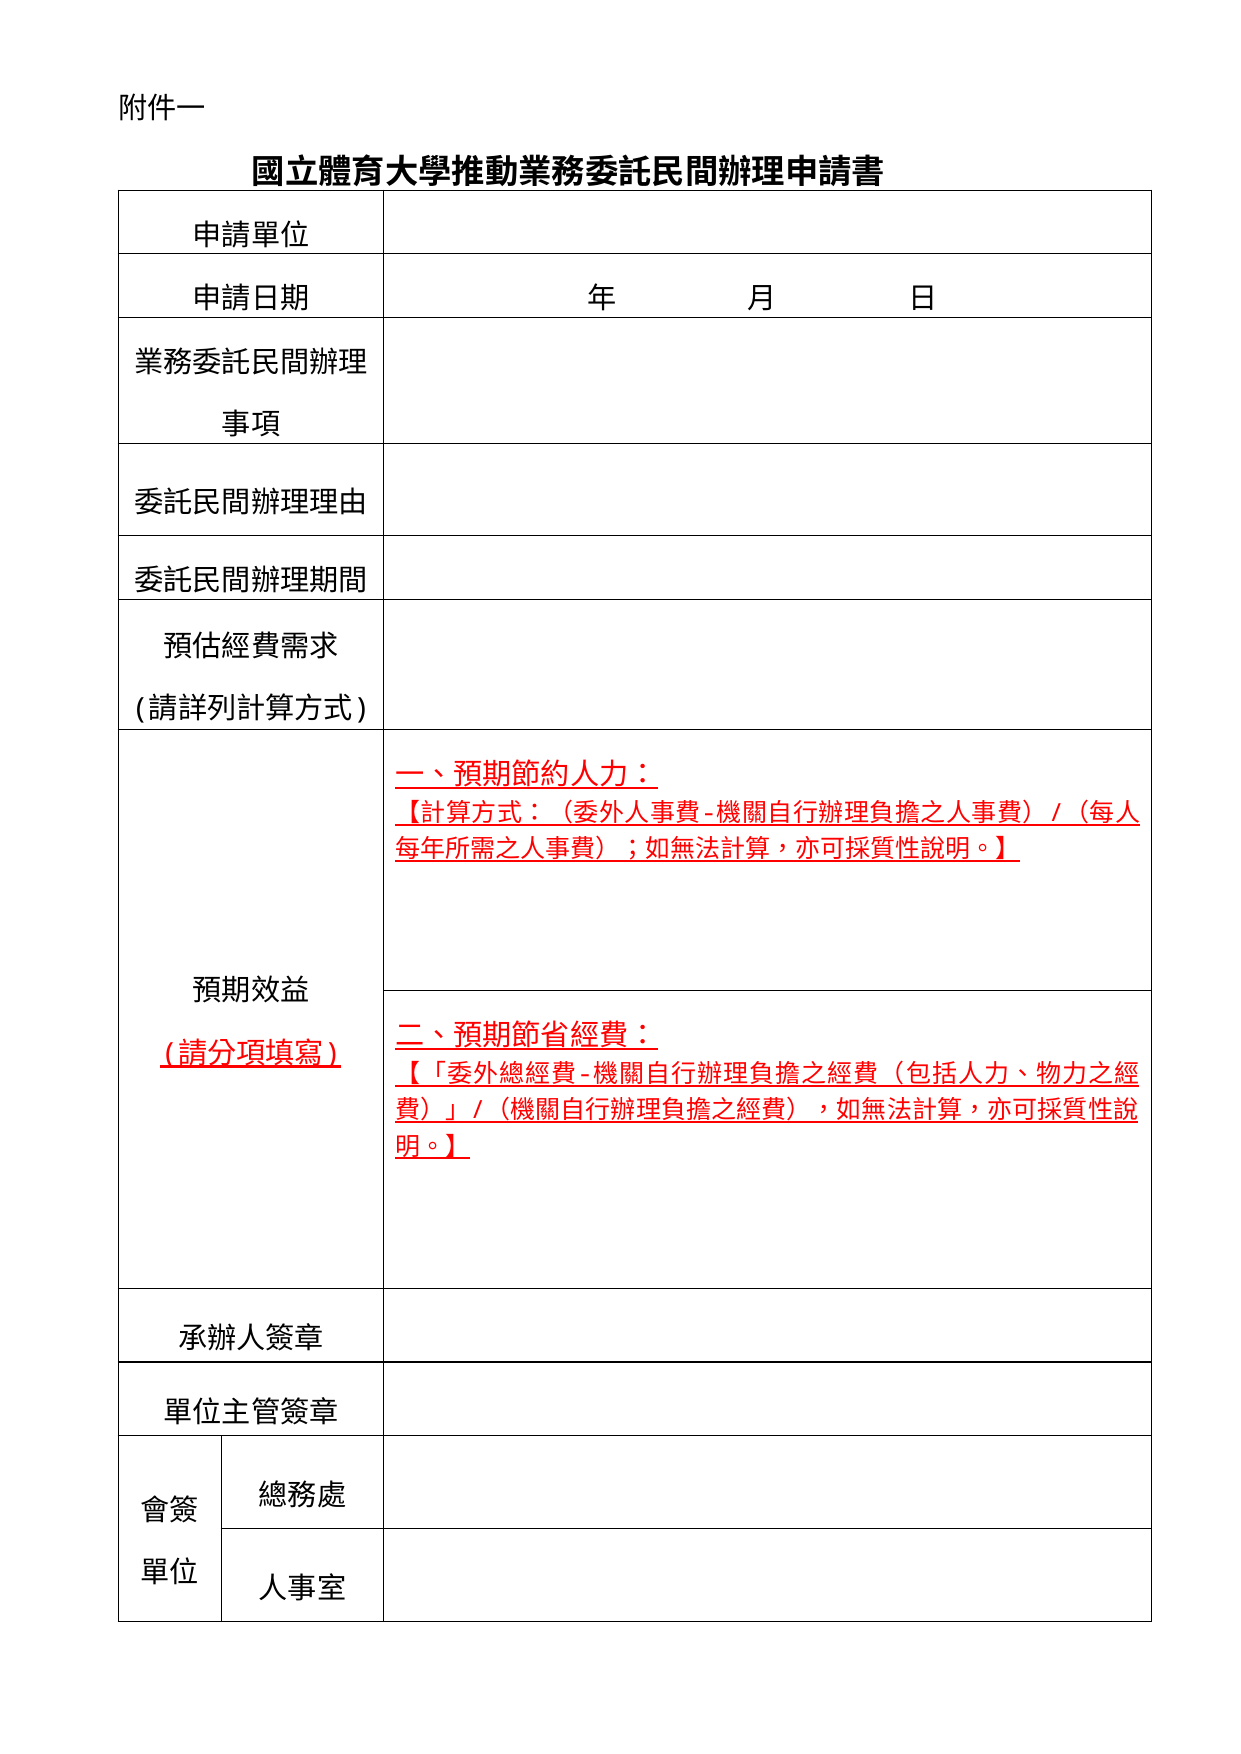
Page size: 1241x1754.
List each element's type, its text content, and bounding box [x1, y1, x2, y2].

table_header [384, 191, 1151, 253]
table_cell 總務處 [222, 1436, 383, 1528]
table_cell 申請日期 [119, 254, 383, 317]
table_cell 業務委託民間辦理事項 [119, 318, 383, 443]
table_cell 承辦人簽章 [119, 1289, 383, 1361]
table_cell [384, 536, 1151, 599]
table_cell [384, 1436, 1151, 1528]
table_cell [384, 1363, 1151, 1435]
table_header 申請單位 [119, 191, 383, 253]
table_cell 單位主管簽章 [119, 1363, 383, 1435]
table_cell 預期效益 (請分項填寫) [119, 730, 383, 1287]
text 附件一 [118, 64, 1150, 127]
table_cell [384, 1529, 1151, 1621]
text 國立體育大學推動業務委託民間辦理申請書 [135, 127, 1150, 189]
table_cell 委託民間辦理理由 [119, 444, 383, 535]
table_cell 人事室 [222, 1529, 383, 1621]
table_cell [384, 1289, 1151, 1361]
table_cell [384, 444, 1151, 535]
table_cell [384, 318, 1151, 443]
table_cell 二、預期節省經費： 【「委外總經費-機關自行辦理負擔之經費（包括人力、物力之經費）」/（機關自行辦理負擔之經費），如無法計算，亦可採質性說明。】 [384, 991, 1151, 1287]
table_cell 年 月 日 [384, 254, 1151, 317]
table_cell 委託民間辦理期間 [119, 536, 383, 599]
table_cell 會簽單位 [119, 1436, 221, 1621]
table_cell 一、預期節約人力： 【計算方式：（委外人事費-機關自行辦理負擔之人事費）/（每人每年所需之人事費）；如無法計算，亦可採質性說明。】 [384, 730, 1151, 990]
table_cell [384, 600, 1151, 729]
table_cell 預估經費需求 (請詳列計算方式) [119, 600, 383, 729]
